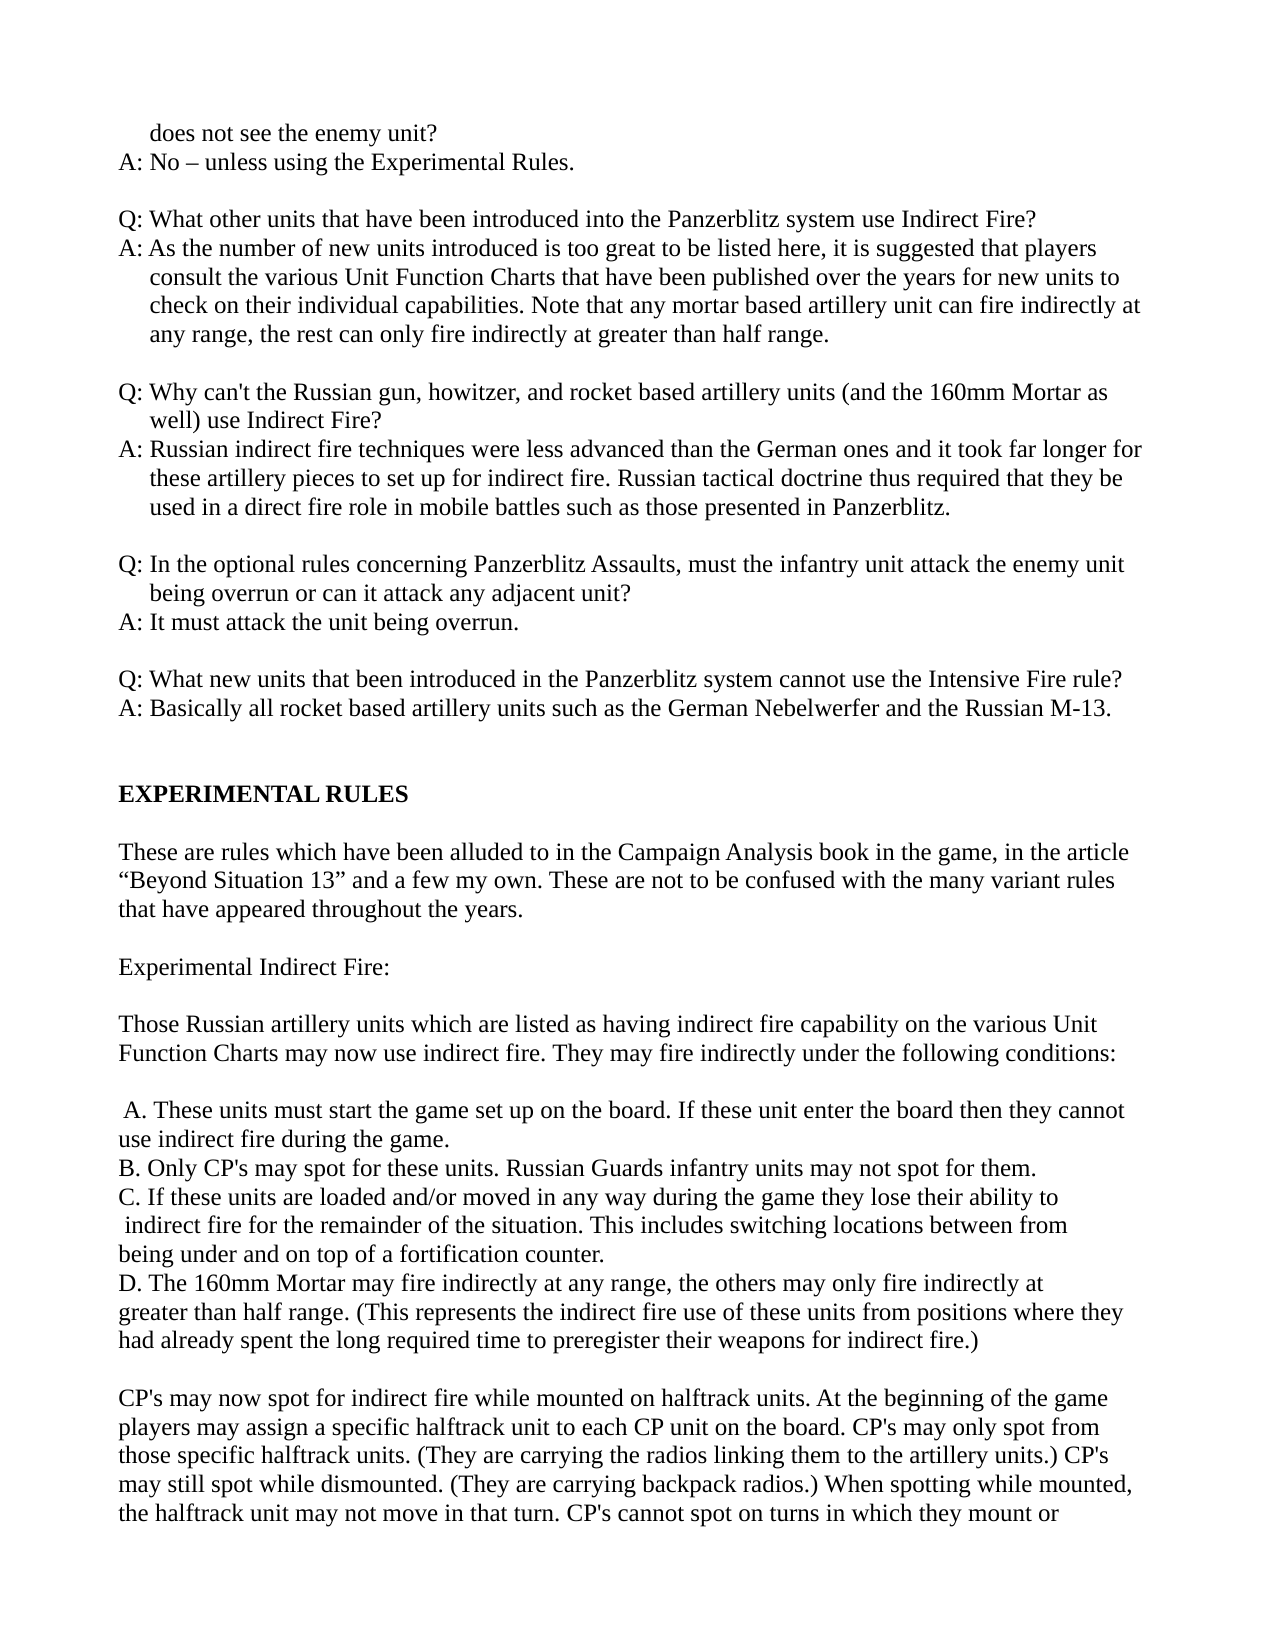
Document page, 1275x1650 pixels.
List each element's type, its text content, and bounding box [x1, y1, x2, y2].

text Experimental Indirect Fire: [118, 952, 1157, 981]
text A. These units must start the game set up on the board. If these unit enter the board then they cannot use indirect fire during the game. [118, 1096, 1157, 1153]
text Q: In the optional rules concerning Panzerblitz Assaults, must the infantry unit attack the enemy unit [118, 549, 1157, 578]
text CP's may now spot for indirect fire while mounted on halftrack units. At the beginning of the game players may assign a specific halftrack unit to each CP unit on the board. CP's may only spot from those specific halftrack units. (They are carrying the radios linking them to the artillery units.) CP's may still spot while dismounted. (They are carrying backpack radios.) When spotting while mounted, the halftrack unit may not move in that turn. CP's cannot spot on turns in which they mount or [118, 1383, 1157, 1527]
text consult the various Unit Function Charts that have been published over the years for new units to [118, 262, 1157, 291]
text A: It must attack the unit being overrun. [118, 607, 1157, 636]
text check on their individual capabilities. Note that any mortar based artillery unit can fire indirectly at [118, 291, 1157, 319]
text A: Basically all rocket based artillery units such as the German Nebelwerfer and the Russian M-13. [118, 693, 1157, 722]
text indirect fire for the remainder of the situation. This includes switching locations between from [118, 1211, 1157, 1239]
text These are rules which have been alluded to in the Campaign Analysis book in the game, in the article “Beyond Situation 13” and a few my own. These are not to be confused with the many variant rules that have appeared throughout the years. [118, 837, 1157, 923]
text these artillery pieces to set up for indirect fire. Russian tactical doctrine thus required that they be [118, 463, 1157, 492]
text A: Russian indirect fire techniques were less advanced than the German ones and it took far longer for [118, 434, 1157, 463]
text A: As the number of new units introduced is too great to be listed here, it is suggested that players [118, 233, 1157, 262]
text does not see the enemy unit? [118, 118, 1157, 147]
text being overrun or can it attack any adjacent unit? [118, 578, 1157, 607]
text D. The 160mm Mortar may fire indirectly at any range, the others may only fire indirectly at greater than half range. (This represents the indirect fire use of these units from positions where they had already spent the long required time to preregister their weapons for indirect fire.) [118, 1268, 1157, 1354]
text A: No – unless using the Experimental Rules. [118, 147, 1157, 176]
text Q: What other units that have been introduced into the Panzerblitz system use Indirect Fire? [118, 204, 1157, 233]
text Those Russian artillery units which are listed as having indirect fire capability on the various Unit Function Charts may now use indirect fire. They may fire indirectly under the following conditions: [118, 1009, 1157, 1067]
text being under and on top of a fortification counter. [118, 1239, 1157, 1268]
text well) use Indirect Fire? [118, 406, 1157, 434]
text used in a direct fire role in mobile battles such as those presented in Panzerblitz. [118, 492, 1157, 521]
text Q: What new units that been introduced in the Panzerblitz system cannot use the Intensive Fire rule? [118, 664, 1157, 693]
text any range, the rest can only fire indirectly at greater than half range. [118, 319, 1157, 348]
text EXPERIMENTAL RULES [118, 779, 1157, 808]
text Q: Why can't the Russian gun, howitzer, and rocket based artillery units (and the 160mm Mortar as [118, 377, 1157, 406]
text C. If these units are loaded and/or moved in any way during the game they lose their ability to [118, 1182, 1157, 1211]
text B. Only CP's may spot for these units. Russian Guards infantry units may not spot for them. [118, 1153, 1157, 1182]
